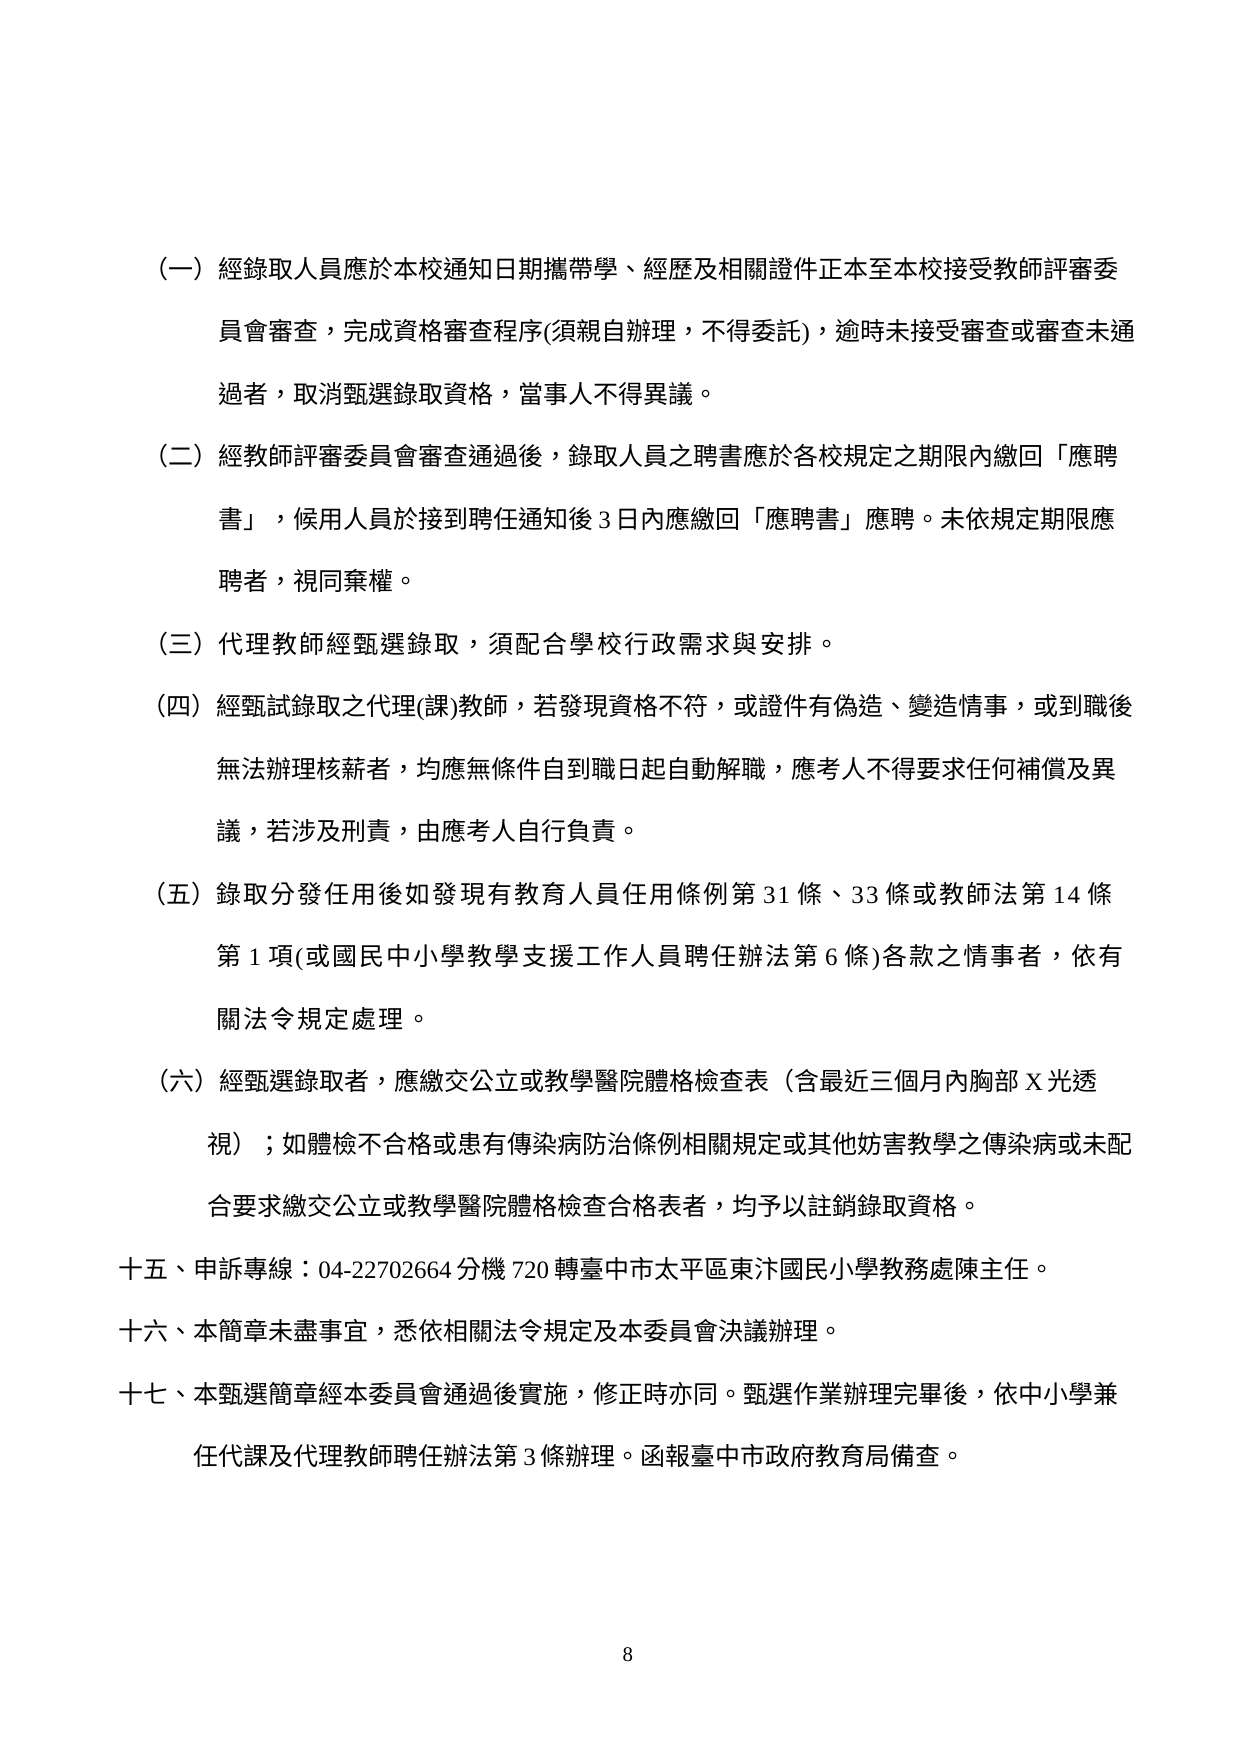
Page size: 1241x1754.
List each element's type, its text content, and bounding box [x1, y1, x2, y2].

text （一）經錄取人員應於本校通知日期攜帶學、經歷及相關證件正本至本校接受教師評審委員會審查，完成資格審查程序(須親自辦理，不得委託)，逾時未接受審查或審查未通過者，取消甄選錄取資格，當事人不得異議。 [143, 226, 1137, 413]
text （二）經教師評審委員會審查通過後，錄取人員之聘書應於各校規定之期限內繳回「應聘書」，候用人員於接到聘任通知後3日內應繳回「應聘書」應聘。未依規定期限應聘者，視同棄權。 [143, 413, 1137, 601]
text （六）經甄選錄取者，應繳交公立或教學醫院體格檢查表（含最近三個月內胸部X光透視）；如體檢不合格或患有傳染病防治條例相關規定或其他妨害教學之傳染病或未配合要求繳交公立或教學醫院體格檢查合格表者，均予以註銷錄取資格。 [144, 1038, 1137, 1226]
text 十七、本甄選簡章經本委員會通過後實施，修正時亦同。甄選作業辦理完畢後，依中小學兼任代課及代理教師聘任辦法第3條辦理。函報臺中市政府教育局備查。 [118, 1351, 1137, 1476]
text 十五、申訴專線：04-22702664分機720轉臺中市太平區東汴國民小學教務處陳主任。 [118, 1226, 1137, 1288]
text （四）經甄試錄取之代理(課)教師，若發現資格不符，或證件有偽造、變造情事，或到職後無法辦理核薪者，均應無條件自到職日起自動解職，應考人不得要求任何補償及異議，若涉及刑責，由應考人自行負責。 [141, 663, 1137, 851]
text 十六、本簡章未盡事宜，悉依相關法令規定及本委員會決議辦理。 [118, 1288, 1137, 1351]
text （三）代理教師經甄選錄取，須配合學校行政需求與安排。 [118, 601, 1137, 663]
text （五）錄取分發任用後如發現有教育人員任用條例第31條、33條或教師法第14條第1項(或國民中小學教學支援工作人員聘任辦法第6條)各款之情事者，依有關法令規定處理。 [141, 851, 1137, 1038]
